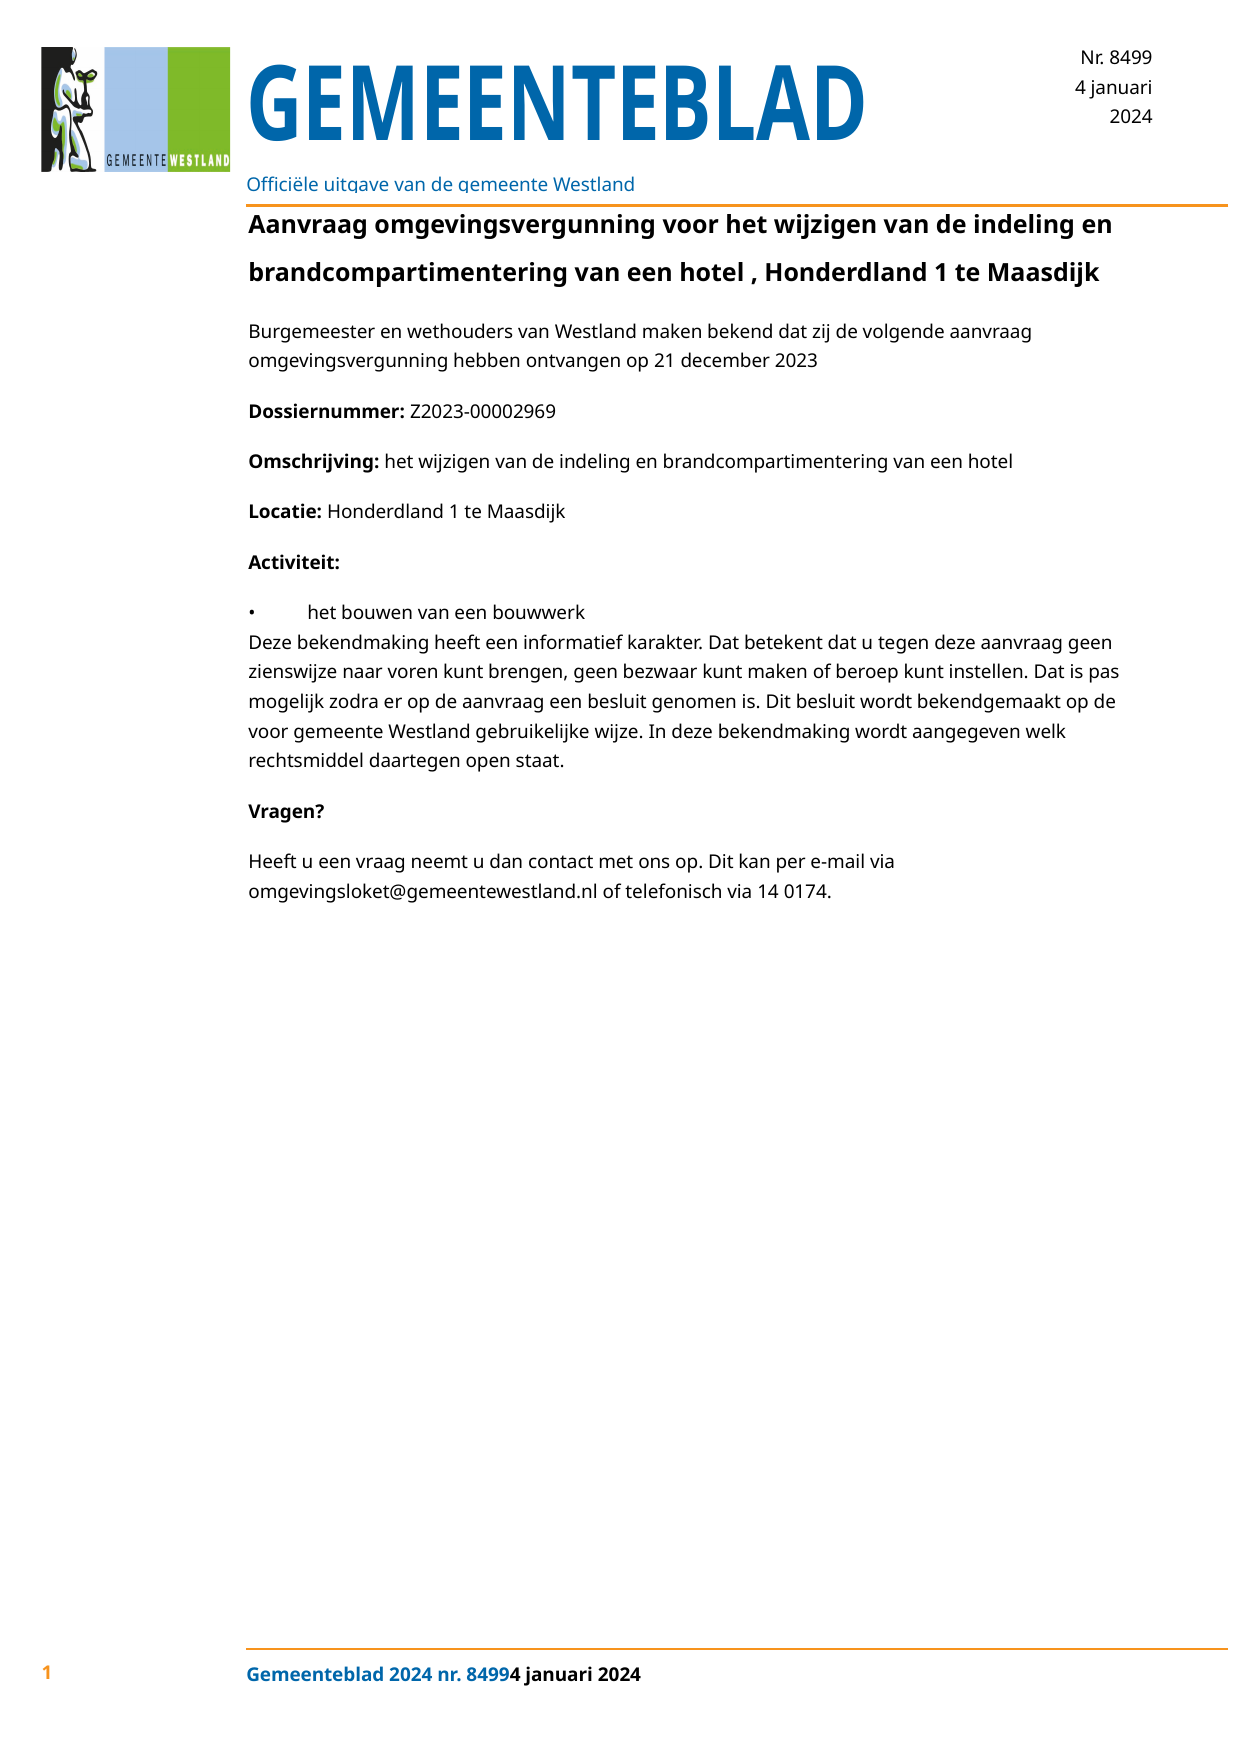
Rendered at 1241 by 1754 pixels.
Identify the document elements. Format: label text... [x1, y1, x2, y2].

text Deze bekendmaking heeft een informatief karakter. Dat betekent dat u tegen deze aanvraag geen zienswijze naar voren kunt brengen, geen bezwaar kunt maken of beroep kunt instellen. Dat is pas mogelijk zodra er op de aanvraag een besluit genomen is. Dit besluit wordt bekendgemaakt op de voor gemeente Westland gebruikelijke wijze. In deze bekendmaking wordt aangegeven welk rechtsmiddel daartegen open staat. [248, 629, 1152, 773]
text Heeft u een vraag neemt u dan contact met ons op. Dit kan per e-mail via omgevingsloket@gemeentewestland.nl of telefonisch via 14 0174. [248, 848, 1152, 904]
list het bouwen van een bouwwerk [248, 599, 1152, 625]
picture [41, 47, 231, 172]
text Burgemeester en wethouders van Westland maken bekend dat zij de volgende aanvraag omgevingsvergunning hebben ontvangen op 21 december 2023 [248, 318, 1152, 373]
text Aanvraag omgevingsvergunning voor het wijzigen van de indeling en brandcompartimentering van een hotel , Honderdland 1 te Maasdijk [248, 207, 1152, 288]
text Dossiernummer: Z2023-00002969 [248, 398, 1152, 424]
text Activiteit: [248, 549, 1152, 575]
text Locatie: Honderdland 1 te Maasdijk [248, 499, 1152, 524]
text Vragen? [248, 798, 1152, 824]
text Omschrijving: het wijzigen van de indeling en brandcompartimentering van een hotel [248, 448, 1152, 474]
